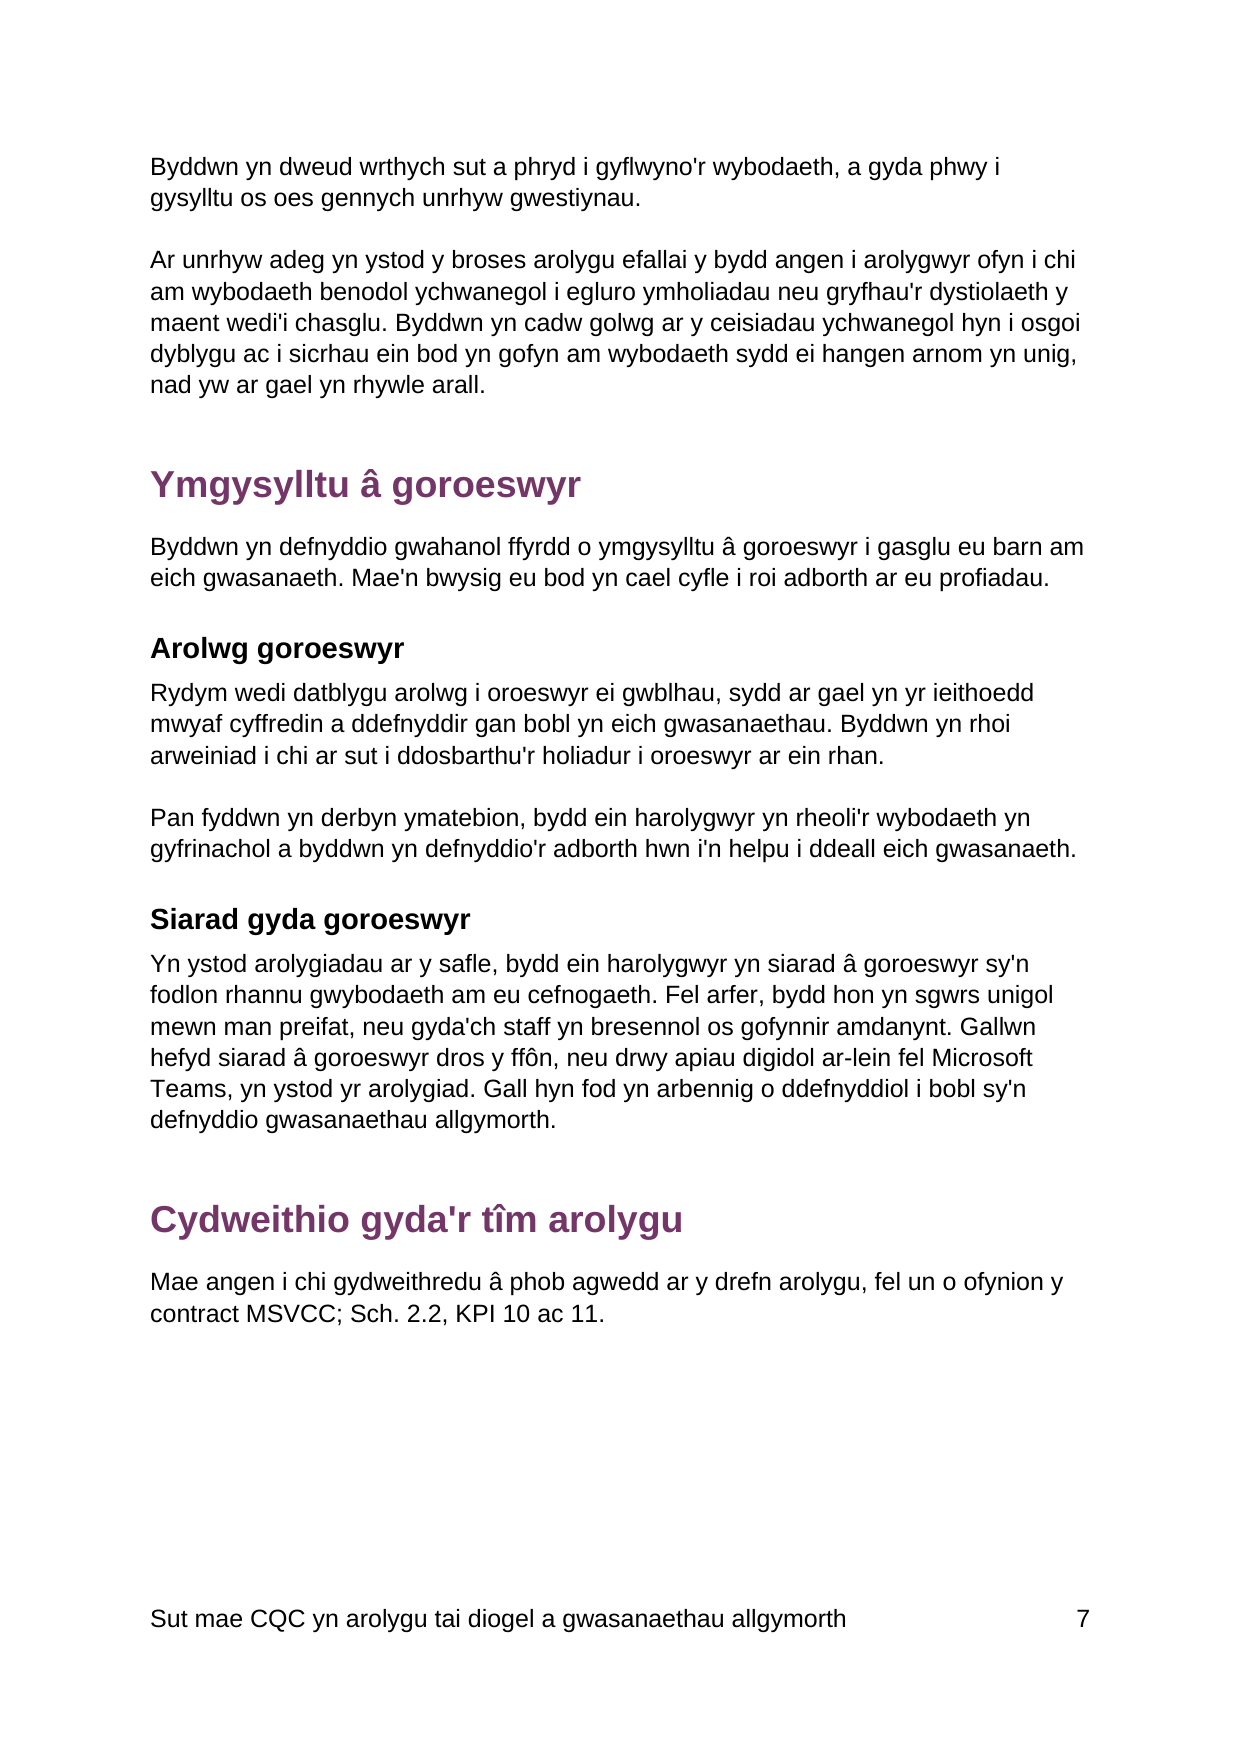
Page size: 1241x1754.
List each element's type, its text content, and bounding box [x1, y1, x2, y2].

text Ar unrhyw adeg yn ystod y broses arolygu efallai y bydd angen i arolygwyr ofyn i chi am wybodaeth benodol ychwanegol i egluro ymholiadau neu gryfhau'r dystiolaeth y maent wedi'i chasglu. Byddwn yn cadw golwg ar y ceisiadau ychwanegol hyn i osgoi dyblygu ac i sicrhau ein bod yn gofyn am wybodaeth sydd ei hangen arnom yn unig, nad yw ar gael yn rhywle arall. [150, 244, 1090, 400]
text Pan fyddwn yn derbyn ymatebion, bydd ein harolygwyr yn rheoli'r wybodaeth yn gyfrinachol a byddwn yn defnyddio'r adborth hwn i'n helpu i ddeall eich gwasanaeth. [150, 802, 1090, 864]
subtitle Arolwg goroeswyr [150, 631, 1090, 664]
subtitle Cydweithio gyda'r tîm arolygu [150, 1198, 1090, 1241]
text Rydym wedi datblygu arolwg i oroeswyr ei gwblhau, sydd ar gael yn yr ieithoedd mwyaf cyffredin a ddefnyddir gan bobl yn eich gwasanaethau. Byddwn yn rhoi arweiniad i chi ar sut i ddosbarthu'r holiadur i oroeswyr ar ein rhan. [150, 677, 1090, 770]
text Mae angen i chi gydweithredu â phob agwedd ar y drefn arolygu, fel un o ofynion y contract MSVCC; Sch. 2.2, KPI 10 ac 11. [150, 1266, 1090, 1328]
subtitle Siarad gyda goroeswyr [150, 902, 1090, 935]
subtitle Ymgysylltu â goroeswyr [150, 462, 1090, 506]
text Byddwn yn dweud wrthych sut a phryd i gyflwyno'r wybodaeth, a gyda phwy i gysylltu os oes gennych unrhyw gwestiynau. [150, 150, 1090, 212]
text Yn ystod arolygiadau ar y safle, bydd ein harolygwyr yn siarad â goroeswyr sy'n fodlon rhannu gwybodaeth am eu cefnogaeth. Fel arfer, bydd hon yn sgwrs unigol mewn man preifat, neu gyda'ch staff yn bresennol os gofynnir amdanynt. Gallwn hefyd siarad â goroeswyr dros y ffôn, neu drwy apiau digidol ar-lein fel Microsoft Teams, yn ystod yr arolygiad. Gall hyn fod yn arbennig o ddefnyddiol i bobl sy'n defnyddio gwasanaethau allgymorth. [150, 948, 1090, 1135]
text Byddwn yn defnyddio gwahanol ffyrdd o ymgysylltu â goroeswyr i gasglu eu barn am eich gwasanaeth. Mae'n bwysig eu bod yn cael cyfle i roi adborth ar eu profiadau. [150, 531, 1090, 593]
